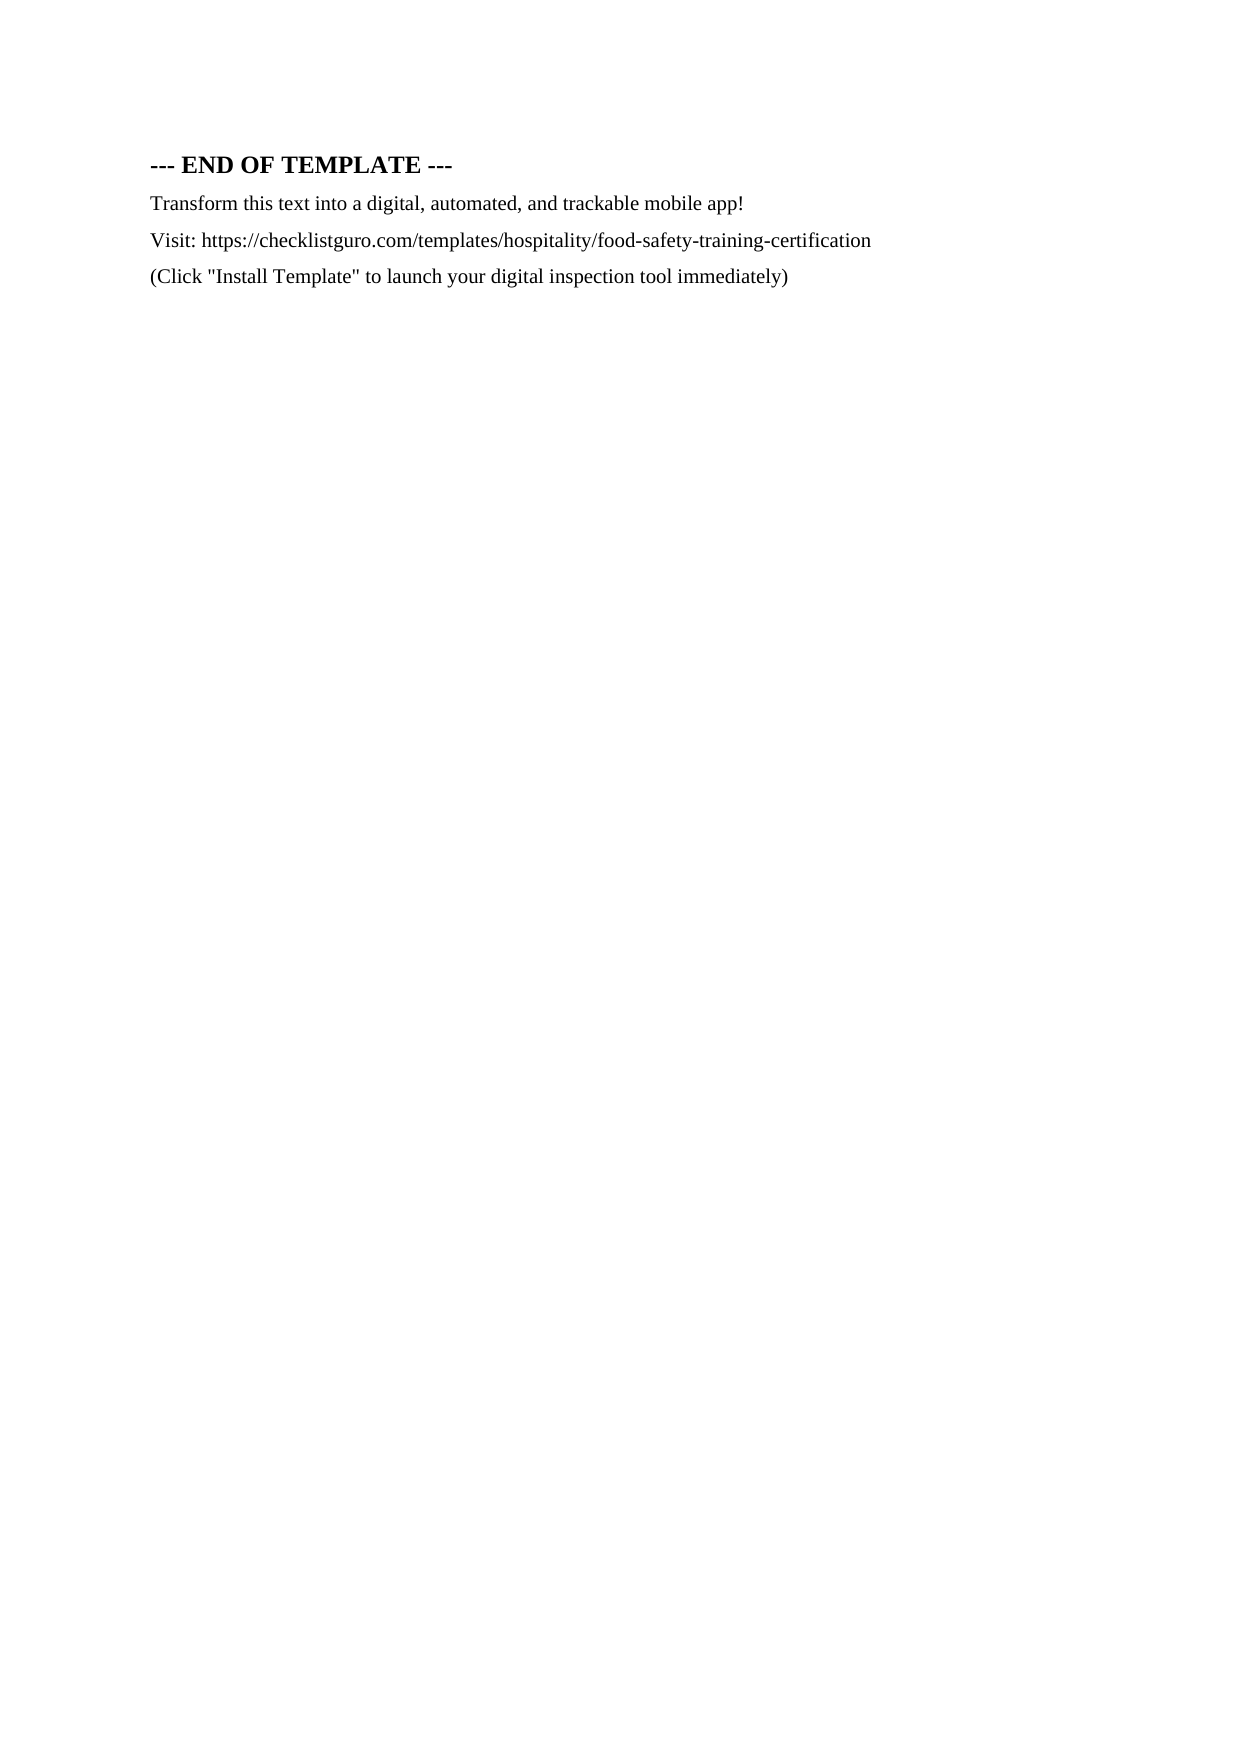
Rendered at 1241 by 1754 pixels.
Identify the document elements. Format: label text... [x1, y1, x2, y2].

text --- END OF TEMPLATE --- [150, 150, 1090, 179]
text Visit: https://checklistguro.com/templates/hospitality/food-safety-training-certification [150, 228, 1090, 252]
text (Click "Install Template" to launch your digital inspection tool immediately) [150, 264, 1090, 288]
text Transform this text into a digital, automated, and trackable mobile app! [150, 191, 1090, 215]
